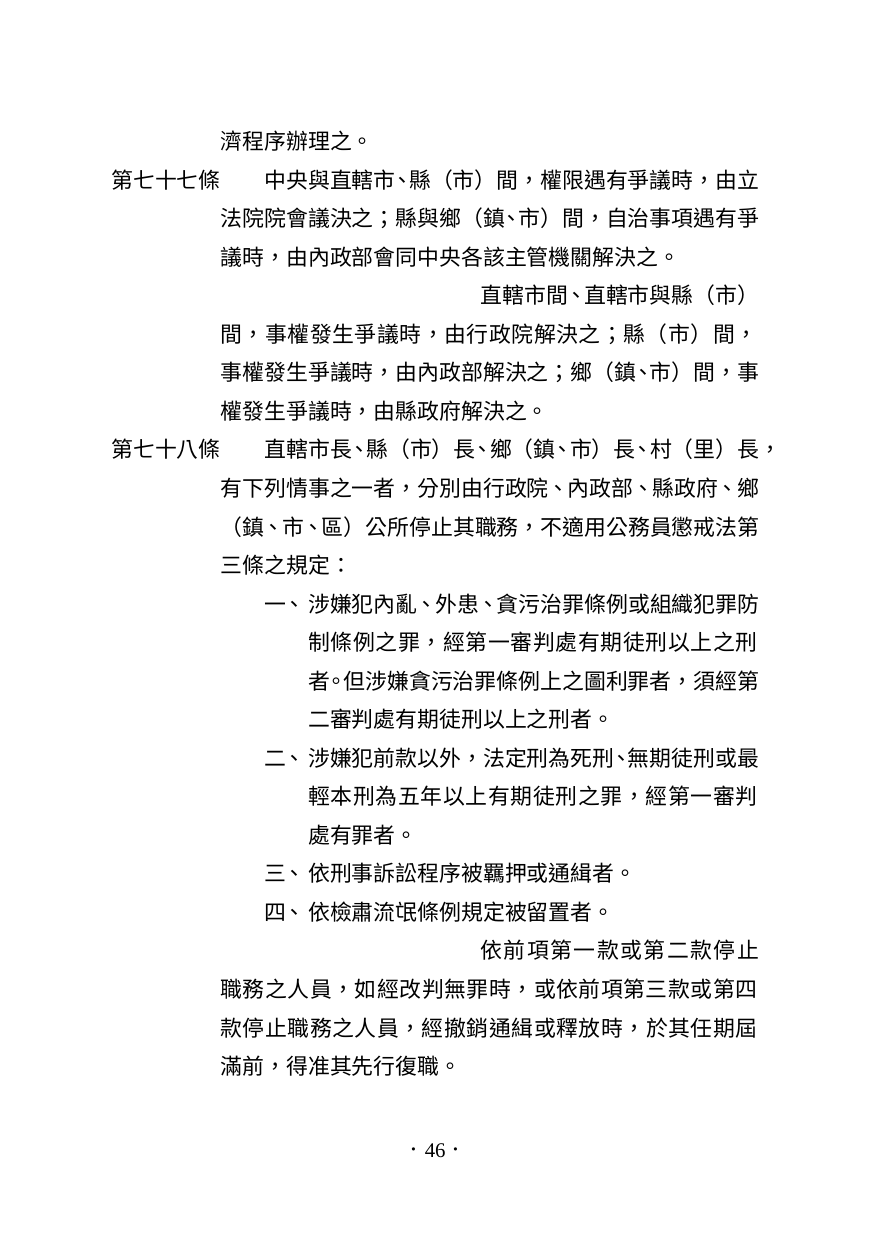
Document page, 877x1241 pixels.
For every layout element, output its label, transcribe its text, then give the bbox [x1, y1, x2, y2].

text 三、 依刑事訴訟程序被羈押或通緝者。 [264, 853, 759, 891]
text 直轄市間、直轄市與縣（市）間，事權發生爭議時，由行政院解決之；縣（市）間，事權發生爭議時，由內政部解決之；鄉（鎮、市）間，事權發生爭議時，由縣政府解決之。 [111, 275, 759, 429]
text 依前項第一款或第二款停止職務之人員，如經改判無罪時，或依前項第三款或第四款停止職務之人員，經撤銷通緝或釋放時，於其任期屆滿前，得准其先行復職。 [111, 930, 759, 1084]
text 第七十七條 中央與直轄市、縣（市）間，權限遇有爭議時，由立法院院會議決之；縣與鄉（鎮、市）間，自治事項遇有爭議時，由內政部會同中央各該主管機關解決之。 [111, 159, 759, 275]
text 一、 涉嫌犯內亂、外患、貪污治罪條例或組織犯罪防制條例之罪，經第一審判處有期徒刑以上之刑者。但涉嫌貪污治罪條例上之圖利罪者，須經第二審判處有期徒刑以上之刑者。 [264, 583, 759, 737]
text 濟程序辦理之。 [111, 121, 759, 159]
text 第七十八條 直轄市長、縣（市）長、鄉（鎮、市）長、村（里）長，有下列情事之一者，分別由行政院、內政部、縣政府、鄉（鎮、市、區）公所停止其職務，不適用公務員懲戒法第三條之規定： [111, 429, 759, 583]
text 四、 依檢肅流氓條例規定被留置者。 [264, 891, 759, 930]
text 二、 涉嫌犯前款以外，法定刑為死刑、無期徒刑或最輕本刑為五年以上有期徒刑之罪，經第一審判處有罪者。 [264, 737, 759, 853]
